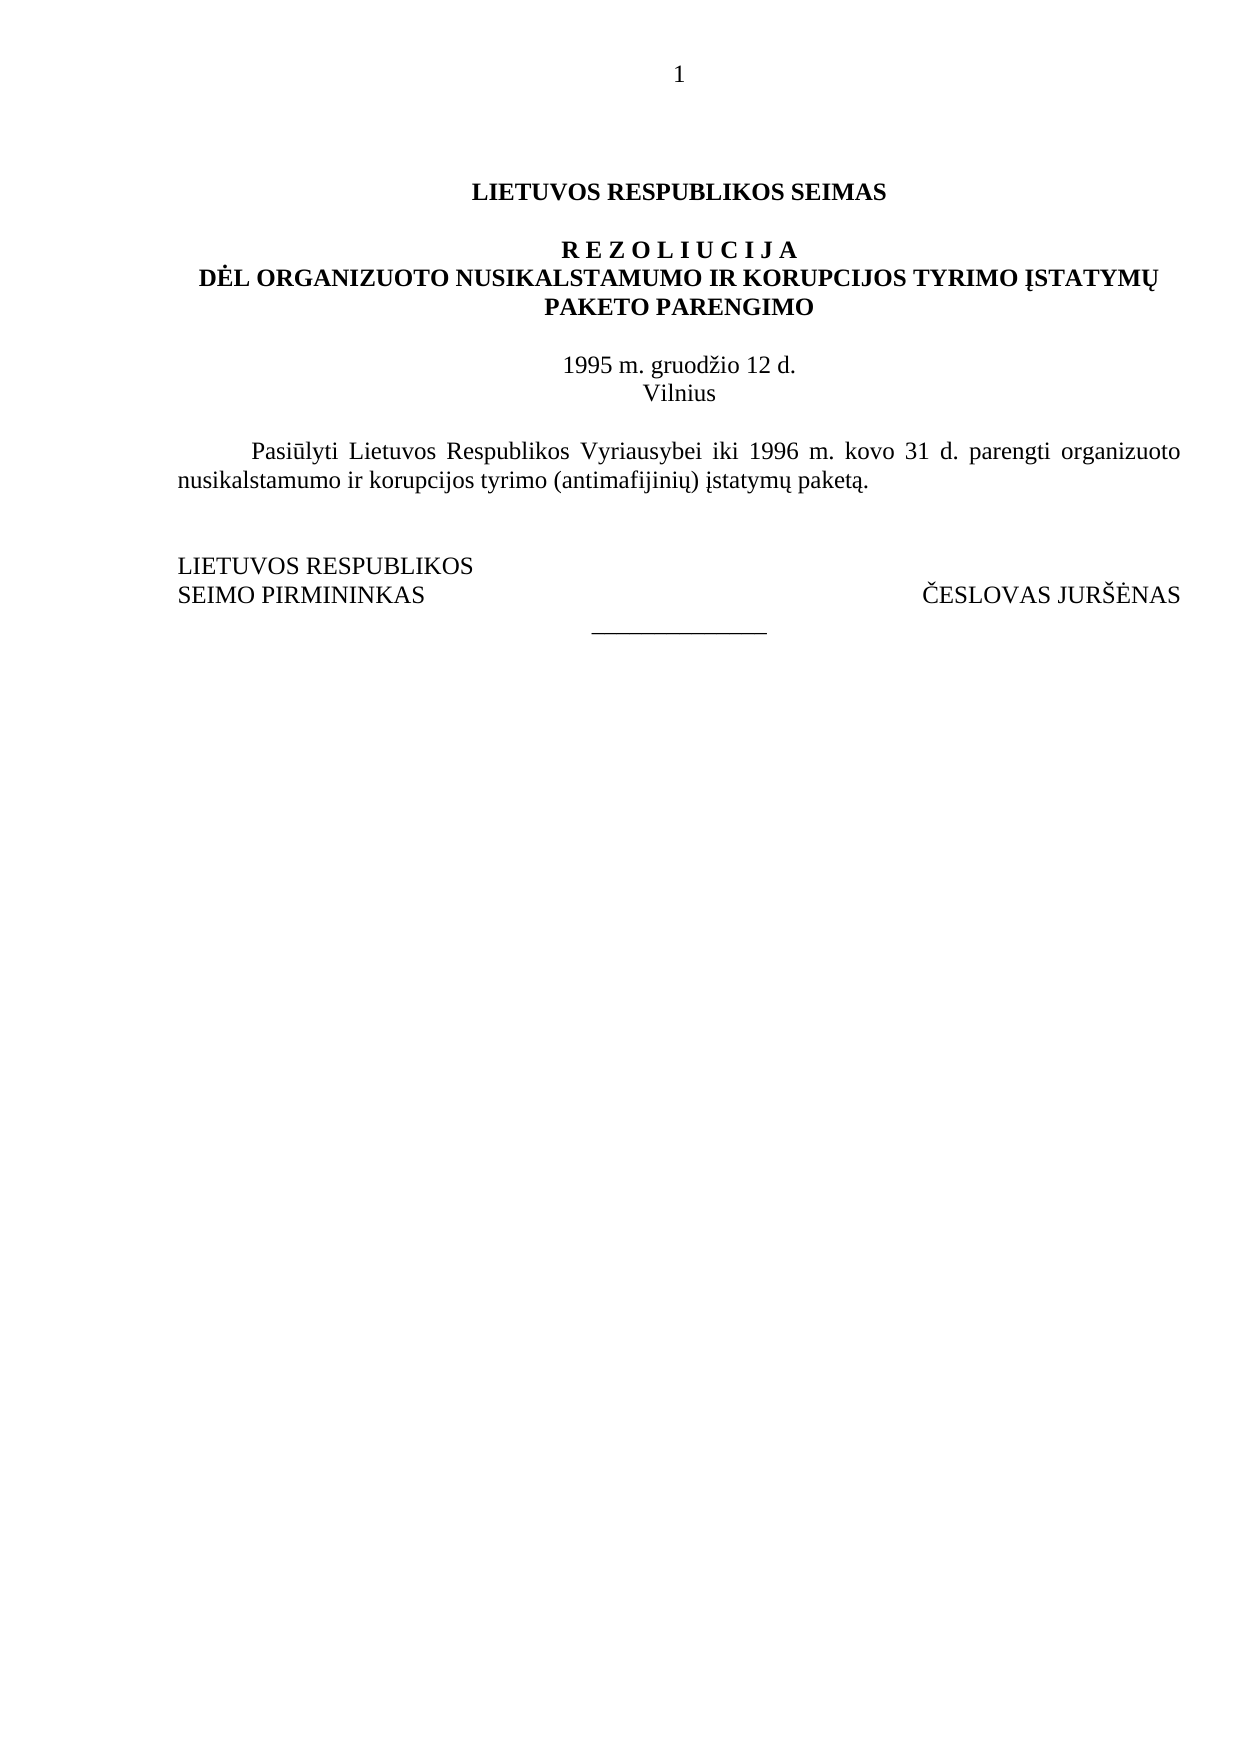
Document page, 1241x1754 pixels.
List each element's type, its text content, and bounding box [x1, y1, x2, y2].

text ______________ [177, 608, 1181, 637]
text SEIMO PIRMININKAS ČESLOVAS JURŠĖNAS [177, 580, 1181, 608]
text DĖL ORGANIZUOTO NUSIKALSTAMUMO IR KORUPCIJOS TYRIMO ĮSTATYMŲ PAKETO PARENGIMO [177, 263, 1181, 321]
text Vilnius [177, 378, 1181, 407]
text LIETUVOS RESPUBLIKOS SEIMAS [177, 177, 1181, 206]
text Pasiūlyti Lietuvos Respublikos Vyriausybei iki 1996 m. kovo 31 d. parengti organizuoto nusikalstamumo ir korupcijos tyrimo (antimafijinių) įstatymų paketą. [177, 436, 1181, 493]
text R E Z O L I U C I J A [177, 235, 1181, 263]
text LIETUVOS RESPUBLIKOS [177, 551, 1181, 580]
text 1995 m. gruodžio 12 d. [177, 350, 1181, 378]
